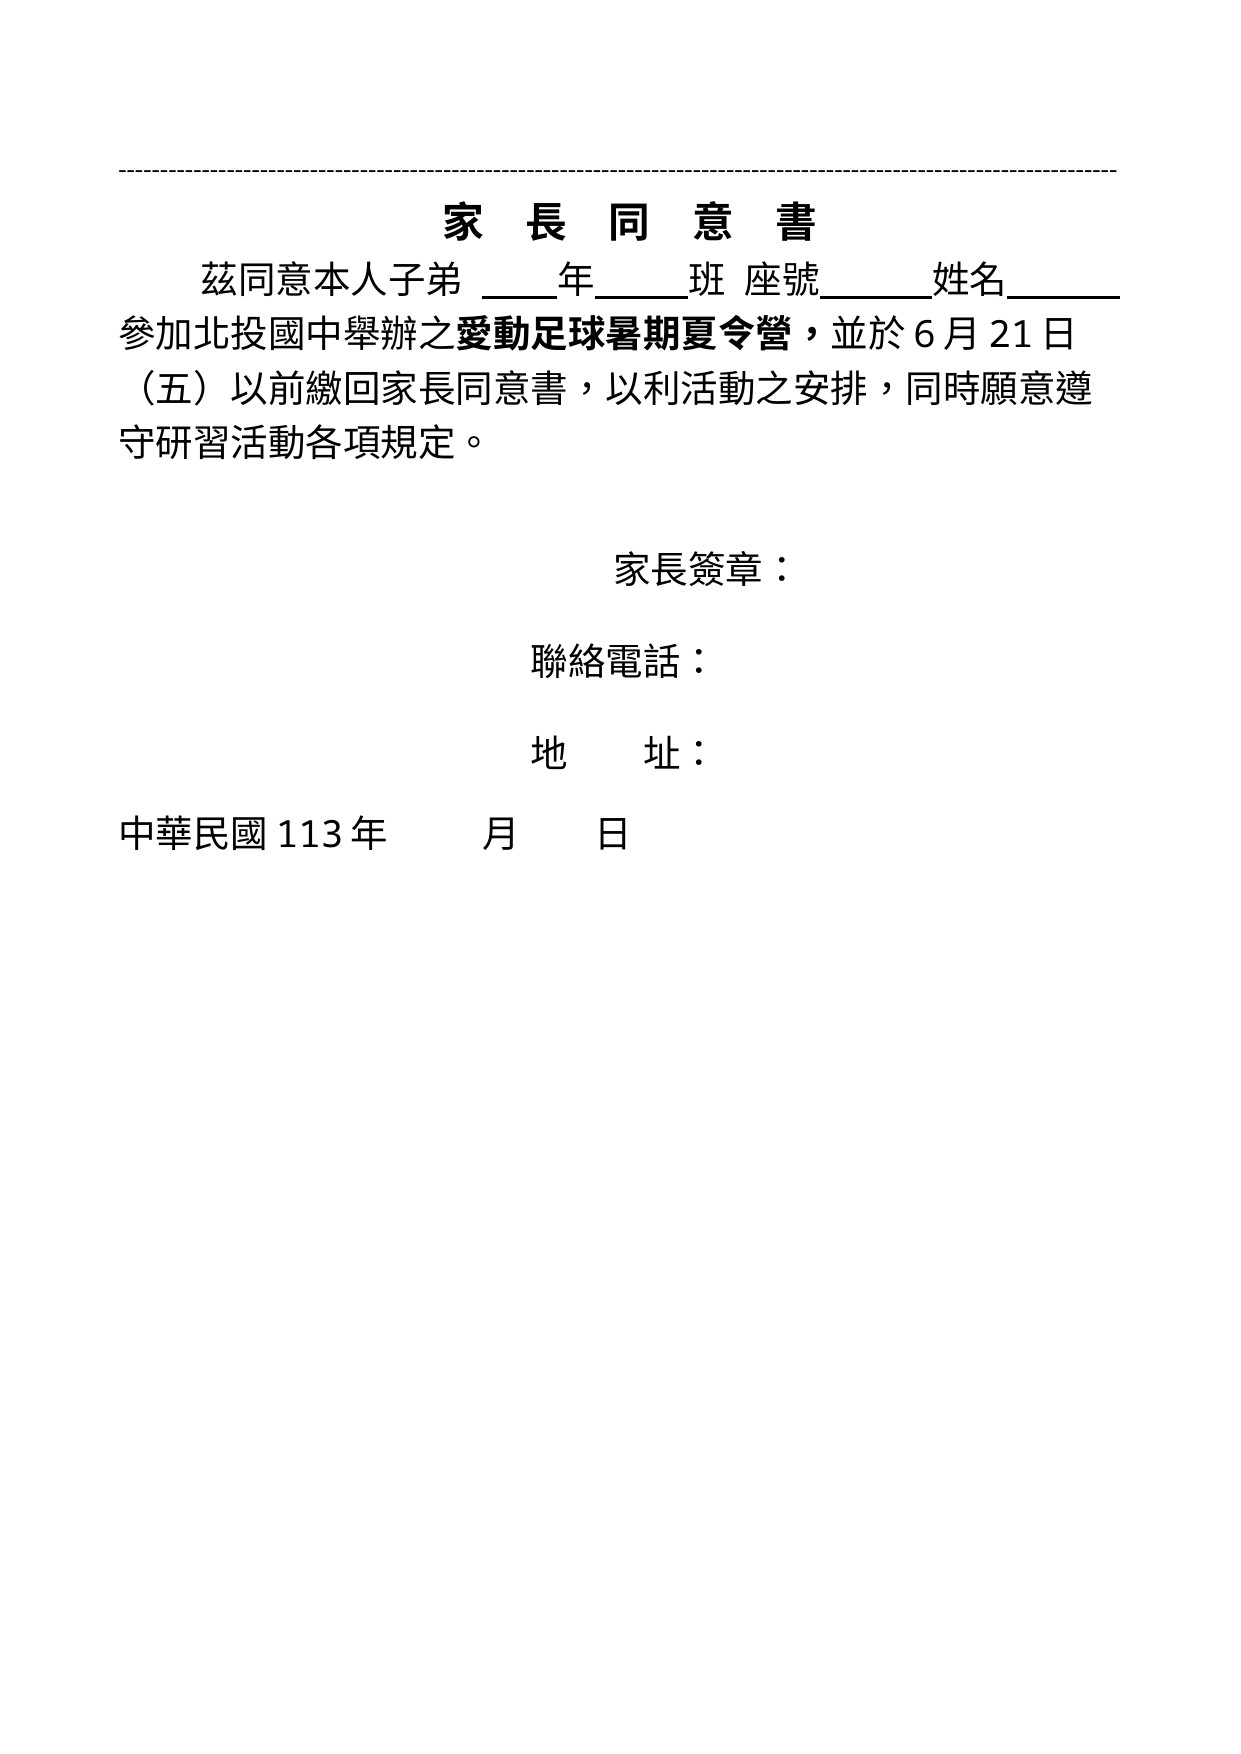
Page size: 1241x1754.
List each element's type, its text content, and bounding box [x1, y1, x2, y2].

text ------------------------------------------------------------------------------------------------------------------------ [118, 127, 1122, 189]
text 地 址： [118, 724, 1122, 778]
text 中華民國113年 月 日 [118, 797, 1122, 859]
text 家長簽章： [118, 540, 1122, 595]
text 聯絡電話： [118, 632, 1122, 686]
text 茲同意本人子弟 年 班 座號 姓名 參加北投國中舉辦之愛動足球暑期夏令營，並於6月21日（五）以前繳回家長同意書，以利活動之安排，同時願意遵守研習活動各項規定。 [118, 250, 1122, 467]
text 家 長 同 意 書 [118, 189, 1122, 250]
